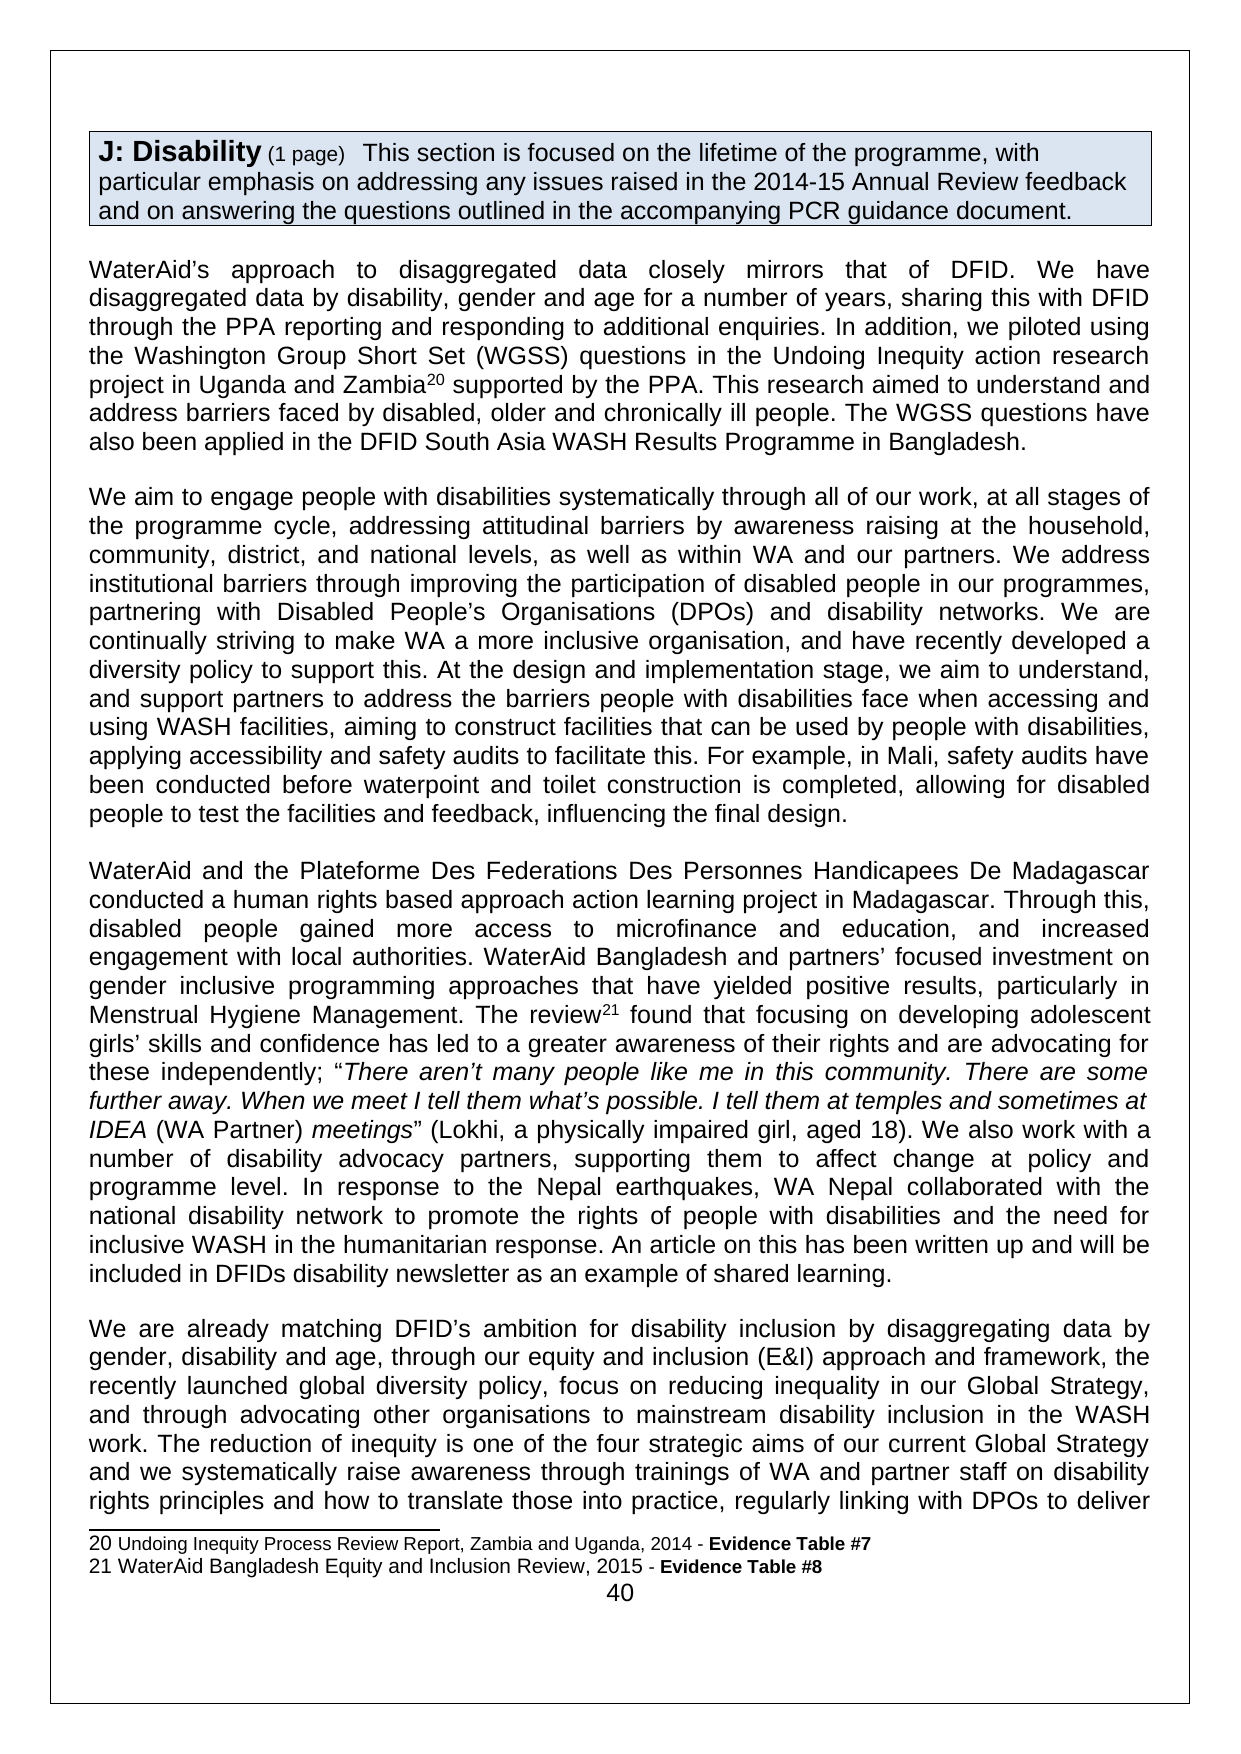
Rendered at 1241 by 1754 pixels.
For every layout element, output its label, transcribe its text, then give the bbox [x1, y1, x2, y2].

text We aim to engage people with disabilities systematically through all of our work, at all stages of the programme cycle, addressing attitudinal barriers by awareness raising at the household, community, district, and national levels, as well as within WA and our partners. We address institutional barriers through improving the participation of disabled people in our programmes, partnering with Disabled People’s Organisations (DPOs) and disability networks. We are continually striving to make WA a more inclusive organisation, and have recently developed a diversity policy to support this. At the design and implementation stage, we aim to understand, and support partners to address the barriers people with disabilities face when accessing and using WASH facilities, aiming to construct facilities that can be used by people with disabilities, applying accessibility and safety audits to facilitate this. For example, in Mali, safety audits have been conducted before waterpoint and toilet construction is completed, allowing for disabled people to test the facilities and feedback, influencing the final design. [89, 482, 1152, 827]
text WaterAid’s approach to disaggregated data closely mirrors that of DFID. We have disaggregated data by disability, gender and age for a number of years, sharing this with DFID through the PPA reporting and responding to additional enquiries. In addition, we piloted using the Washington Group Short Set (WGSS) questions in the Undoing Inequity action research project in Uganda and Zambia supported by the PPA. This research aimed to understand and address barriers faced by disabled, older and chronically ill people. The WGSS questions have also been applied in the DFID South Asia WASH Results Programme in Bangladesh. [89, 255, 1152, 456]
text We are already matching DFID’s ambition for disability inclusion by disaggregating data by gender, disability and age, through our equity and inclusion (E&I) approach and framework, the recently launched global diversity policy, focus on reducing inequality in our Global Strategy, and through advocating other organisations to mainstream disability inclusion in the WASH work. The reduction of inequity is one of the four strategic aims of our current Global Strategy and we systematically raise awareness through trainings of WA and partner staff on disability rights principles and how to translate those into practice, regularly linking with DPOs to deliver [89, 1314, 1152, 1515]
text WaterAid Bangladesh Equity and Inclusion Review, 2015 - Evidence Table #8 [89, 1554, 1152, 1578]
text Undoing Inequity Process Review Report, Zambia and Uganda, 2014 - Evidence Table #7 [89, 1530, 1152, 1554]
text WaterAid and the Plateforme Des Federations Des Personnes Handicapees De Madagascar conducted a human rights based approach action learning project in Madagascar. Through this, disabled people gained more access to microfinance and education, and increased engagement with local authorities. WaterAid Bangladesh and partners’ focused investment on gender inclusive programming approaches that have yielded positive results, particularly in Menstrual Hygiene Management. The review found that focusing on developing adolescent girls’ skills and confidence has led to a greater awareness of their rights and are advocating for these independently; “There aren’t many people like me in this community. There are some further away. When we meet I tell them what’s possible. I tell them at temples and sometimes at IDEA (WA Partner) meetings” (Lokhi, a physically impaired girl, aged 18). We also work with a number of disability advocacy partners, supporting them to affect change at policy and programme level. In response to the Nepal earthquakes, WA Nepal collaborated with the national disability network to promote the rights of people with disabilities and the need for inclusive WASH in the humanitarian response. An article on this has been written up and will be included in DFIDs disability newsletter as an example of shared learning. [89, 856, 1152, 1287]
subtitle J: Disability (1 page) This section is focused on the lifetime of the programme, with particular emphasis on addressing any issues raised in the 2014-15 Annual Review feedback and on answering the questions outlined in the accompanying PCR guidance document. [90, 132, 1151, 225]
